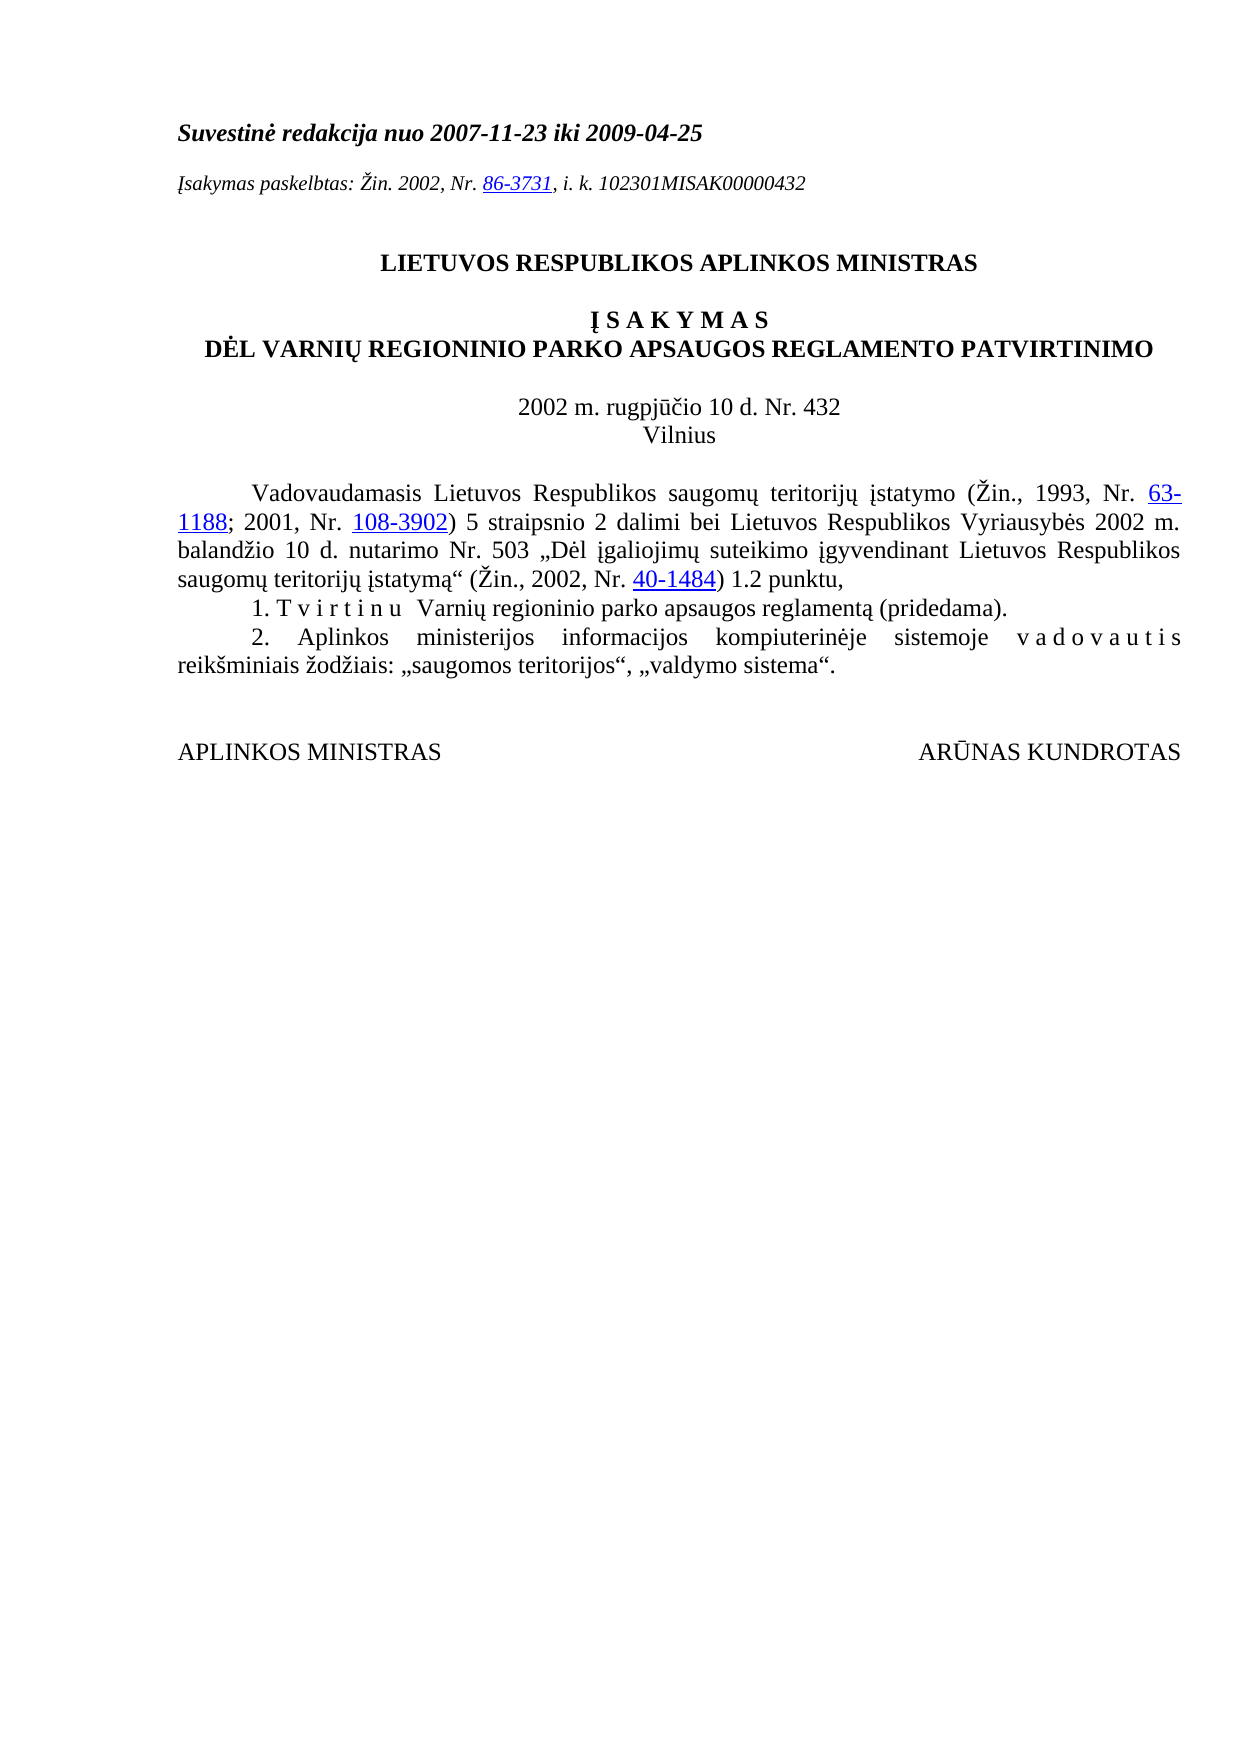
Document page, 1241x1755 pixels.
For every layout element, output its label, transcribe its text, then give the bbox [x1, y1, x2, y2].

text Į S A K Y M A S [177, 305, 1181, 334]
text Įsakymas paskelbtas: Žin. 2002, Nr. 86-3731, i. k. 102301MISAK00000432 [177, 171, 1181, 195]
text APLINKOS MINISTRAS ARŪNAS KUNDROTAS [177, 737, 1181, 765]
text 1. Tvirtinu Varnių regioninio parko apsaugos reglamentą (pridedama). [177, 593, 1181, 622]
text DĖL VARNIŲ REGIONINIO PARKO APSAUGOS REGLAMENTO PATVIRTINIMO [177, 334, 1181, 363]
text 2002 m. rugpjūčio 10 d. Nr. 432 [177, 392, 1181, 420]
text Vadovaudamasis Lietuvos Respublikos saugomų teritorijų įstatymo (Žin., 1993, Nr. 63-1188; 2001, Nr. 108-3902) 5 straipsnio 2 dalimi bei Lietuvos Respublikos Vyriausybės 2002 m. balandžio 10 d. nutarimo Nr. 503 „Dėl įgaliojimų suteikimo įgyvendinant Lietuvos Respublikos saugomų teritorijų įstatymą“ (Žin., 2002, Nr. 40-1484) 1.2 punktu, [177, 478, 1181, 593]
text LIETUVOS RESPUBLIKOS APLINKOS MINISTRAS [177, 248, 1181, 277]
text Vilnius [177, 420, 1181, 449]
text Suvestinė redakcija nuo 2007-11-23 iki 2009-04-25 [177, 118, 1181, 147]
text 2. Aplinkos ministerijos informacijos kompiuterinėje sistemoje vadovautis reikšminiais žodžiais: „saugomos teritorijos“, „valdymo sistema“. [177, 622, 1181, 679]
